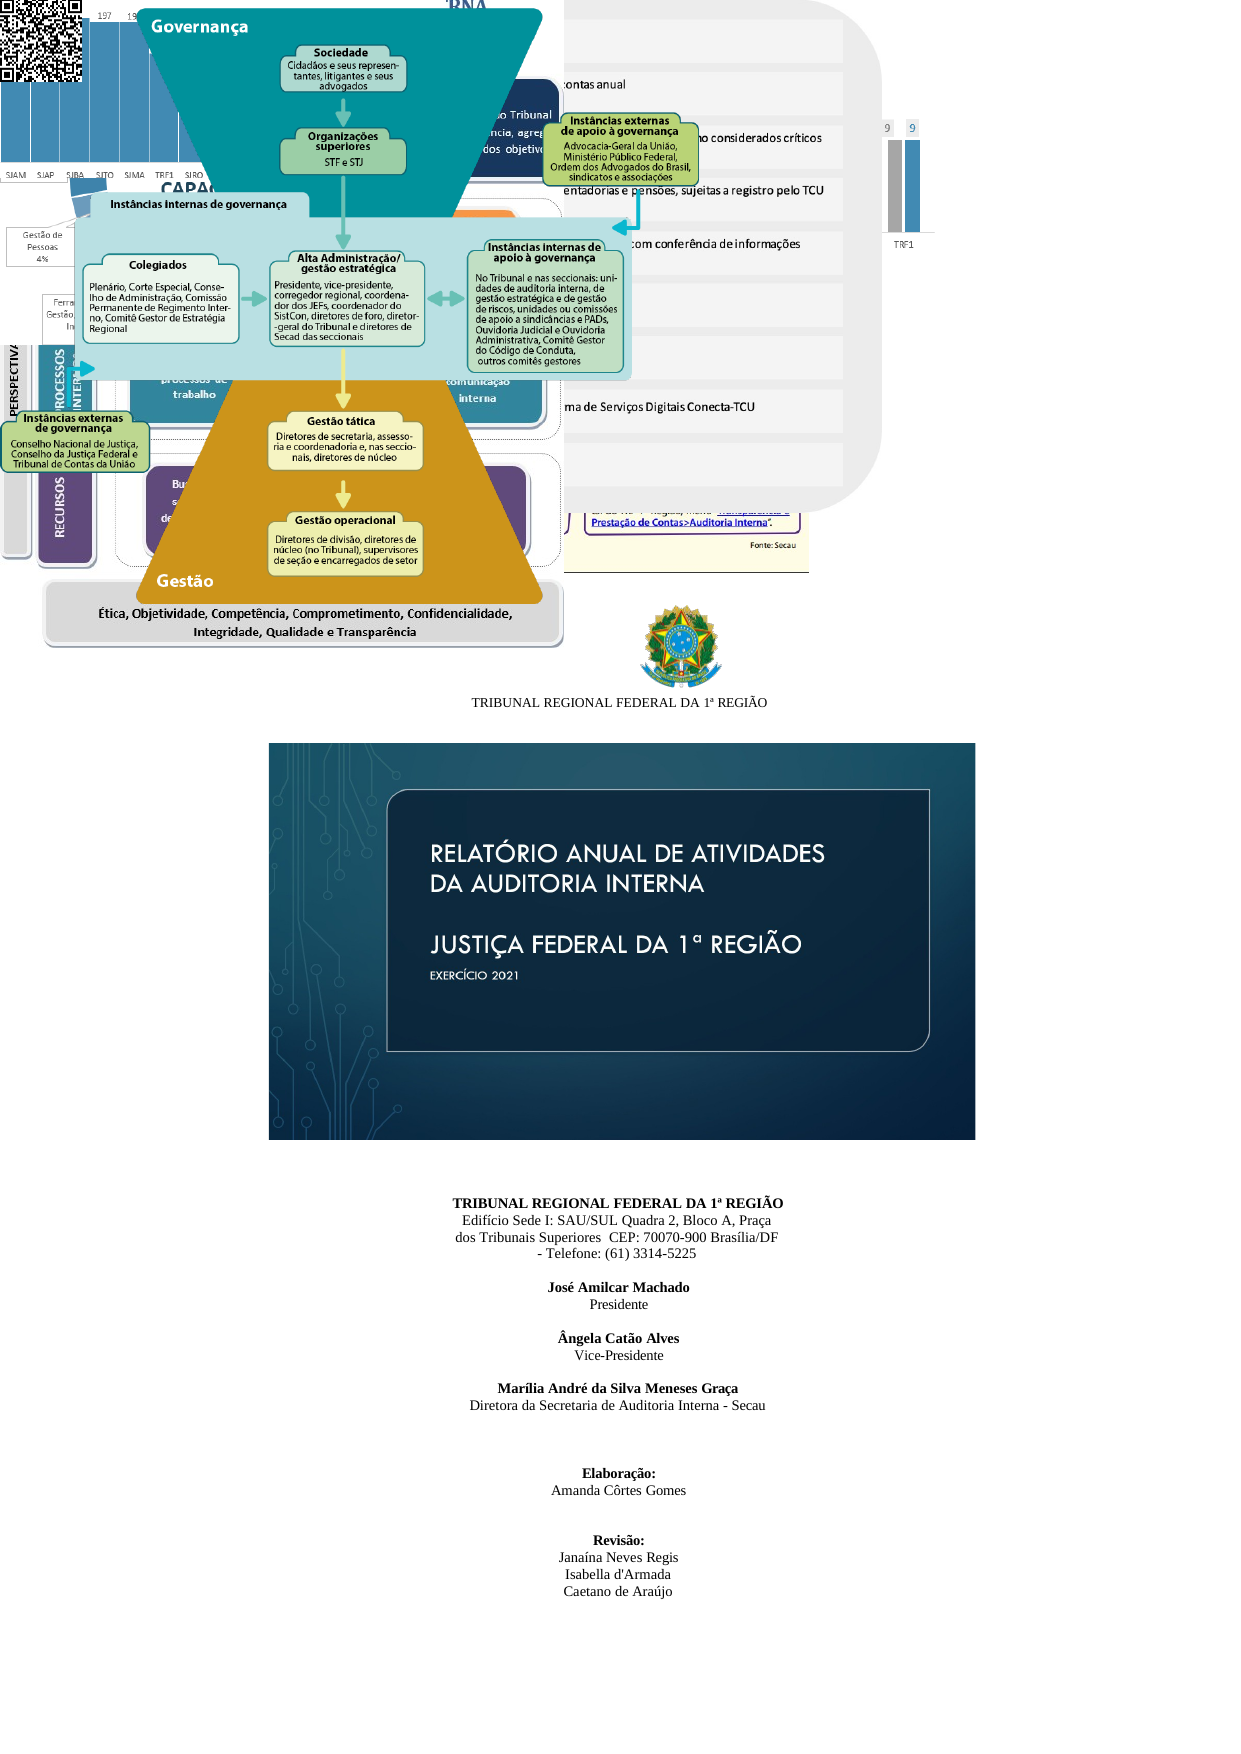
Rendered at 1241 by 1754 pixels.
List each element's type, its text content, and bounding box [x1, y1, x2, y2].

text Isabella d'Armada Caetano de Araújo [549, 1566, 687, 1599]
text Janaína Neves Regis [452, 1549, 785, 1566]
picture [0, 0, 935, 690]
text Ângela Catão Alves [452, 1330, 785, 1346]
text Marília André da Silva Meneses Graça [452, 1380, 783, 1397]
text Amanda Côrtes Gomes [452, 1481, 785, 1498]
text Vice-Presidente [452, 1346, 786, 1363]
text Presidente [452, 1296, 786, 1313]
text TRIBUNAL REGIONAL FEDERAL DA 1ª REGIÃO [452, 1195, 784, 1212]
text Diretora da Secretaria de Auditoria Interna - Secau [452, 1397, 783, 1414]
text TRIBUNAL REGIONAL FEDERAL DA 1ª REGIÃO [452, 694, 787, 710]
text José Amilcar Machado [452, 1279, 785, 1296]
picture [268, 743, 976, 1140]
text Elaboração: [452, 1464, 786, 1481]
text Edifício Sede I: SAU/SUL Quadra 2, Bloco A, Praça dos Tribunais Superiores CEP: 70070-900 Brasília/DF - Telefone: (61) 3314-5225 [452, 1212, 781, 1262]
text Revisão: [452, 1532, 786, 1549]
